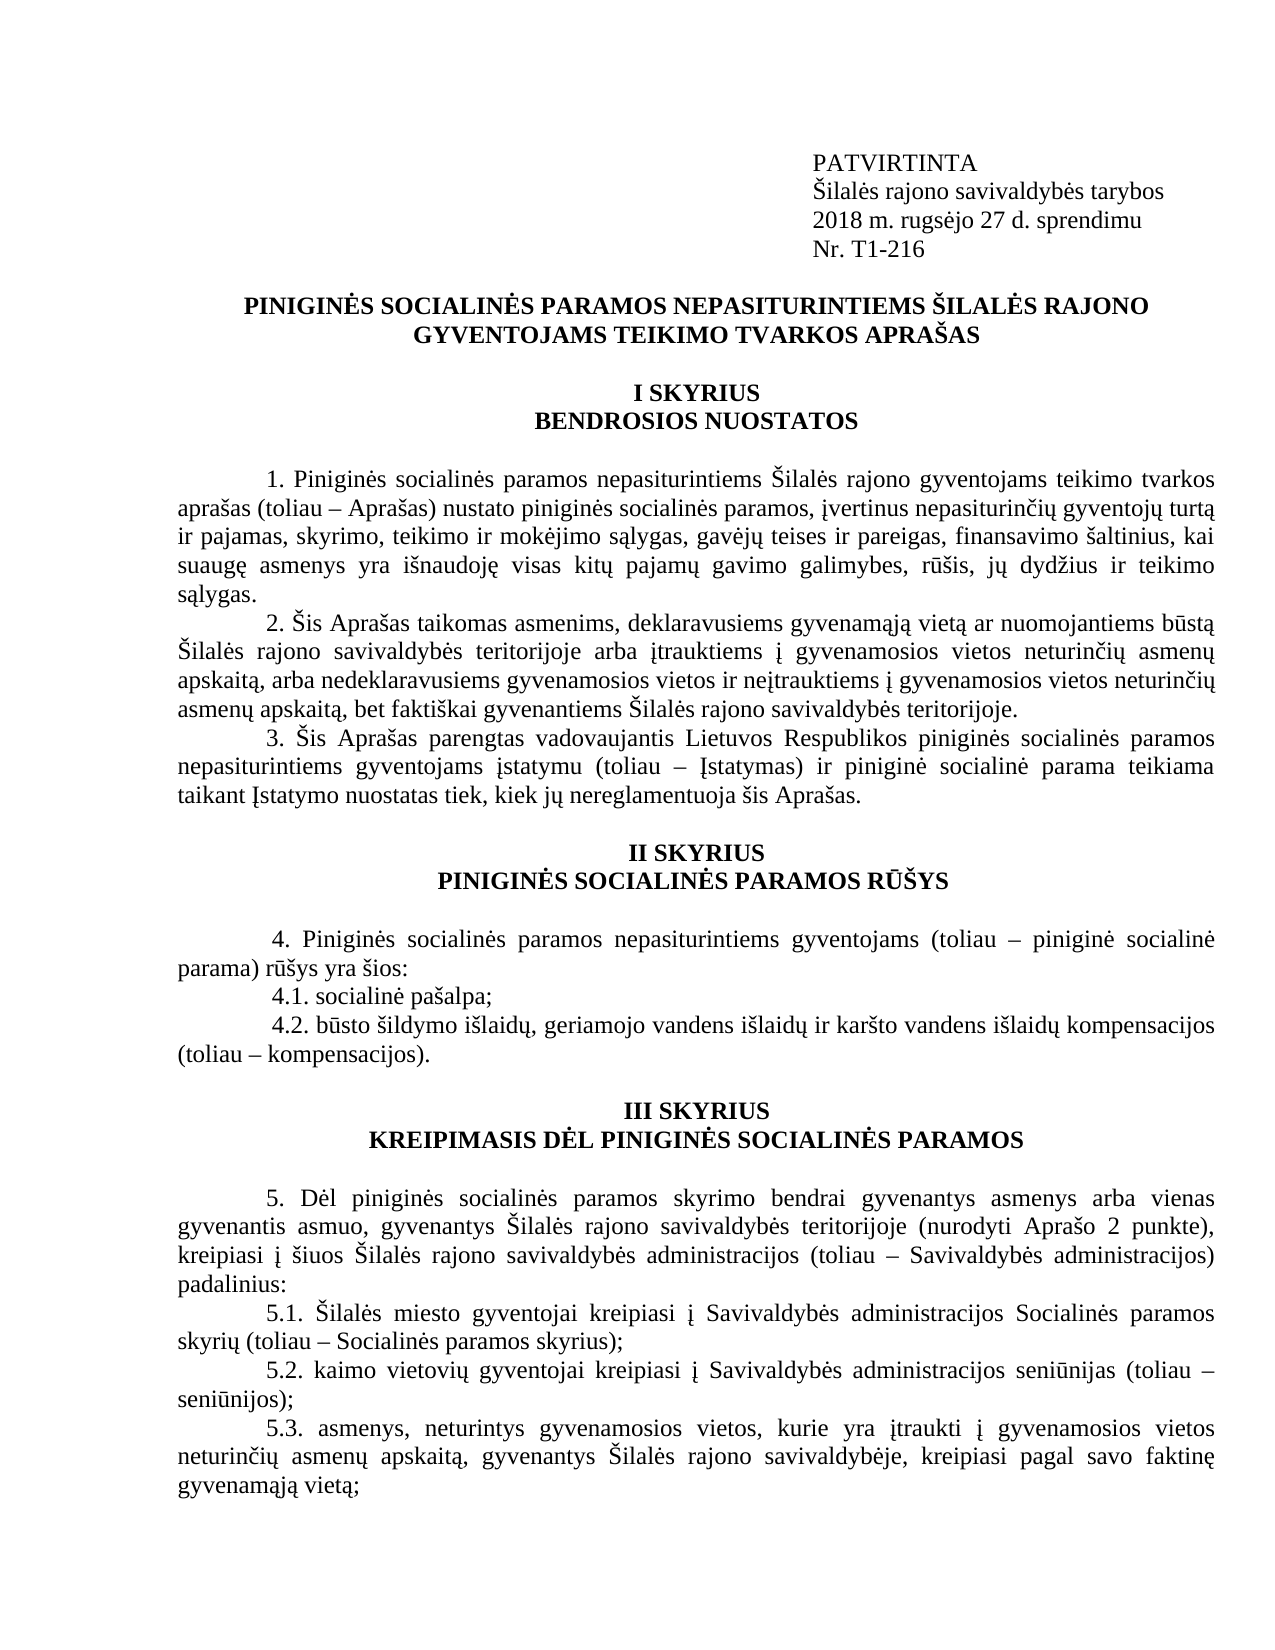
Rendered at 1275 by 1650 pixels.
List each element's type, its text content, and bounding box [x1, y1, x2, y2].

text PATVIRTINTA [812, 148, 1216, 176]
text 1. Piniginės socialinės paramos nepasiturintiems Šilalės rajono gyventojams teikimo tvarkos aprašas (toliau – Aprašas) nustato piniginės socialinės paramos, įvertinus nepasiturinčių gyventojų turtą ir pajamas, skyrimo, teikimo ir mokėjimo sąlygas, gavėjų teises ir pareigas, finansavimo šaltinius, kai suaugę asmenys yra išnaudoję visas kitų pajamų gavimo galimybes, rūšis, jų dydžius ir teikimo sąlygas. [177, 464, 1216, 608]
text BENDROSIOS NUOSTATOS [177, 406, 1216, 435]
text 2018 m. rugsėjo 27 d. sprendimu [177, 205, 1216, 234]
text PINIGINĖS SOCIALINĖS PARAMOS NEPASITURINTIEMS ŠILALĖS RAJONO GYVENTOJAMS TEIKIMO TVARKOS APRAŠAS [177, 291, 1216, 349]
text 5.1. Šilalės miesto gyventojai kreipiasi į Savivaldybės administracijos Socialinės paramos skyrių (toliau – Socialinės paramos skyrius); [177, 1298, 1216, 1355]
text 5.3. asmenys, neturintys gyvenamosios vietos, kurie yra įtraukti į gyvenamosios vietos neturinčių asmenų apskaitą, gyvenantys Šilalės rajono savivaldybėje, kreipiasi pagal savo faktinę gyvenamąją vietą; [177, 1413, 1216, 1499]
text III SKYRIUS [177, 1096, 1216, 1125]
text 4.1. socialinė pašalpa; [177, 981, 1216, 1010]
text KREIPIMASIS DĖL PINIGINĖS SOCIALINĖS PARAMOS [177, 1125, 1216, 1154]
text 2. Šis Aprašas taikomas asmenims, deklaravusiems gyvenamąją vietą ar nuomojantiems būstą Šilalės rajono savivaldybės teritorijoje arba įtrauktiems į gyvenamosios vietos neturinčių asmenų apskaitą, arba nedeklaravusiems gyvenamosios vietos ir neįtrauktiems į gyvenamosios vietos neturinčių asmenų apskaitą, bet faktiškai gyvenantiems Šilalės rajono savivaldybės teritorijoje. [177, 608, 1216, 723]
text I SKYRIUS [177, 378, 1216, 406]
text 4.2. būsto šildymo išlaidų, geriamojo vandens išlaidų ir karšto vandens išlaidų kompensacijos (toliau – kompensacijos). [177, 1010, 1216, 1068]
text 3. Šis Aprašas parengtas vadovaujantis Lietuvos Respublikos piniginės socialinės paramos nepasiturintiems gyventojams įstatymu (toliau – Įstatymas) ir piniginė socialinė parama teikiama taikant Įstatymo nuostatas tiek, kiek jų nereglamentuoja šis Aprašas. [177, 723, 1216, 809]
text 5.2. kaimo vietovių gyventojai kreipiasi į Savivaldybės administracijos seniūnijas (toliau – seniūnijos); [177, 1355, 1216, 1413]
text 4. Piniginės socialinės paramos nepasiturintiems gyventojams (toliau – piniginė socialinė parama) rūšys yra šios: [177, 924, 1216, 981]
text Nr. T1-216 [177, 234, 1216, 263]
text II SKYRIUS [177, 838, 1216, 866]
text 5. Dėl piniginės socialinės paramos skyrimo bendrai gyvenantys asmenys arba vienas gyvenantis asmuo, gyvenantys Šilalės rajono savivaldybės teritorijoje (nurodyti Aprašo 2 punkte), kreipiasi į šiuos Šilalės rajono savivaldybės administracijos (toliau – Savivaldybės administracijos) padalinius: [177, 1183, 1216, 1298]
text Šilalės rajono savivaldybės tarybos [177, 176, 1216, 205]
text PINIGINĖS SOCIALINĖS PARAMOS RŪŠYS [177, 866, 1216, 895]
